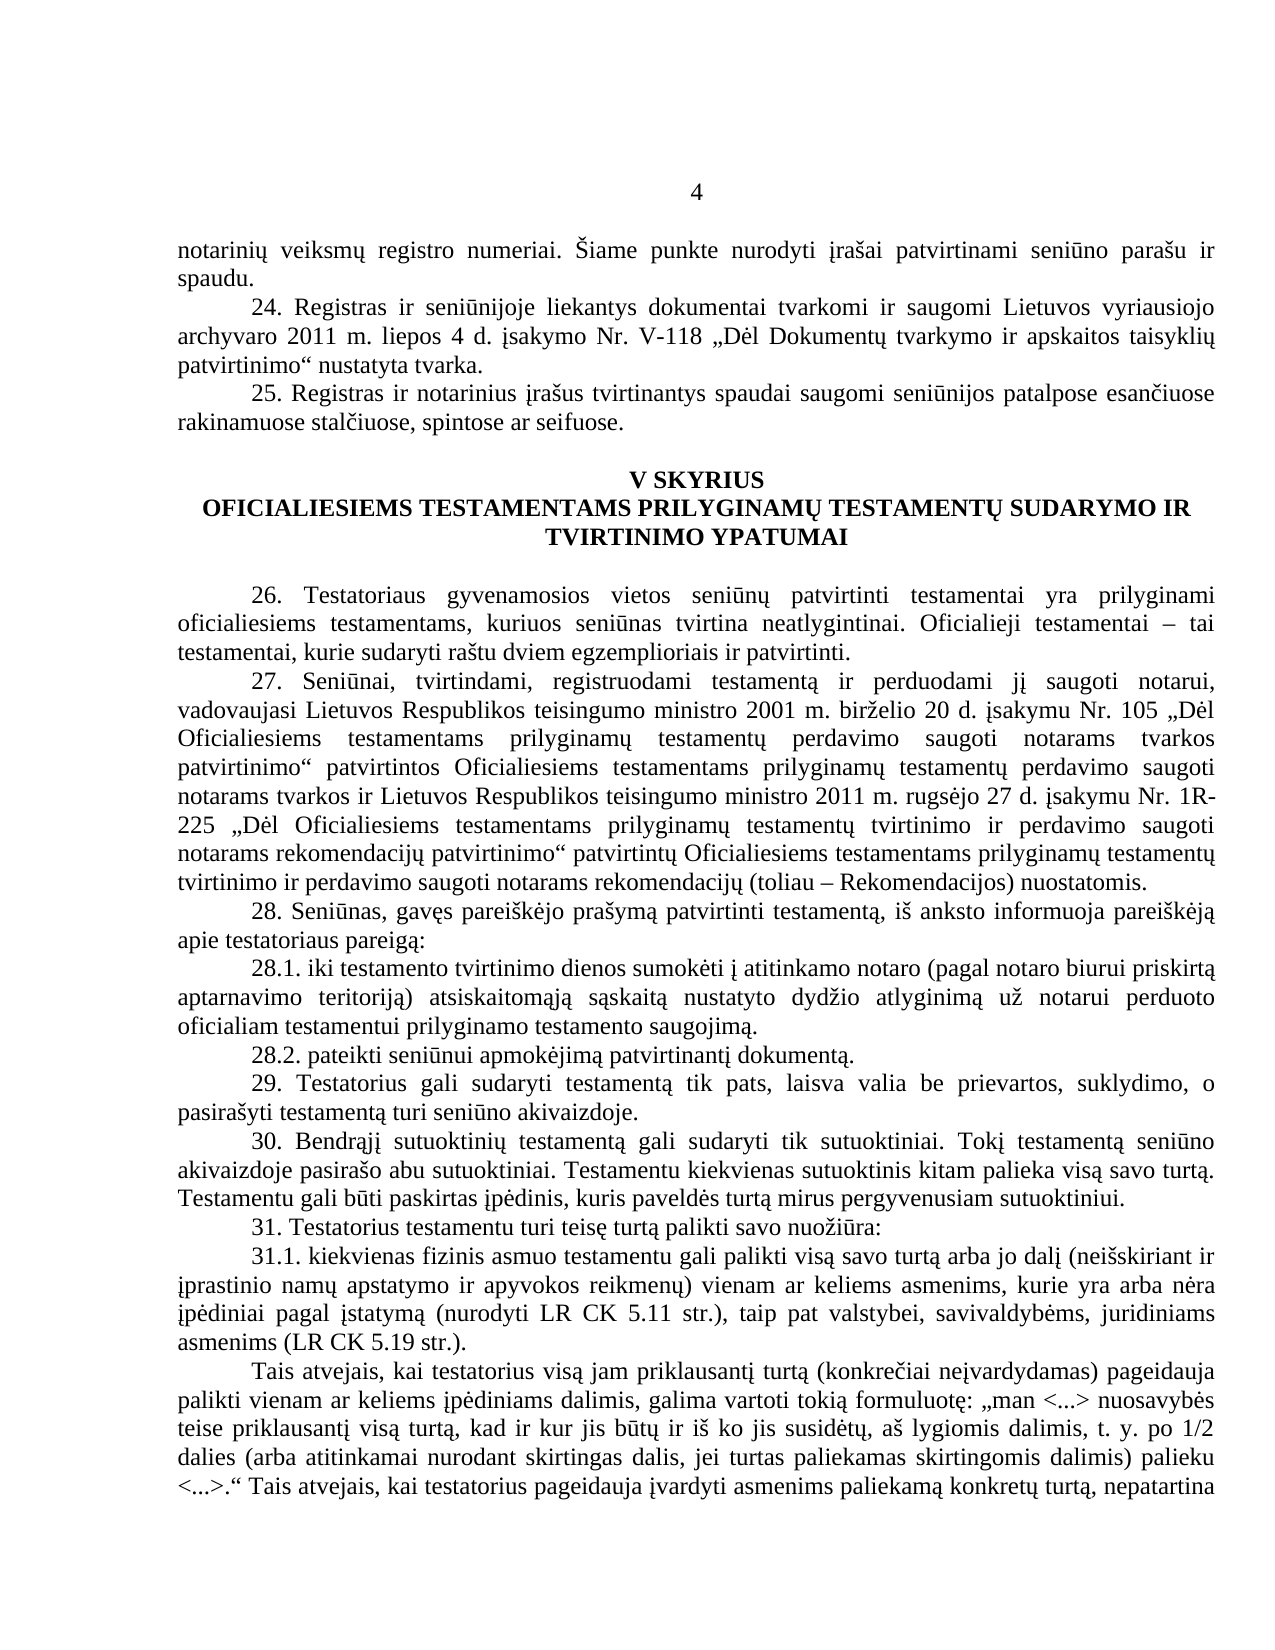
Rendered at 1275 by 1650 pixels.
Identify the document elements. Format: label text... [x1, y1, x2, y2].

text 31. Testatorius testamentu turi teisę turtą palikti savo nuožiūra: [177, 1212, 1216, 1241]
text 24. Registras ir seniūnijoje liekantys dokumentai tvarkomi ir saugomi Lietuvos vyriausiojo archyvaro 2011 m. liepos 4 d. įsakymo Nr. V-118 „Dėl Dokumentų tvarkymo ir apskaitos taisyklių patvirtinimo“ nustatyta tvarka. [177, 292, 1216, 378]
text 27. Seniūnai, tvirtindami, registruodami testamentą ir perduodami jį saugoti notarui, vadovaujasi Lietuvos Respublikos teisingumo ministro 2001 m. birželio 20 d. įsakymu Nr. 105 „Dėl Oficialiesiems testamentams prilyginamų testamentų perdavimo saugoti notarams tvarkos patvirtinimo“ patvirtintos Oficialiesiems testamentams prilyginamų testamentų perdavimo saugoti notarams tvarkos ir Lietuvos Respublikos teisingumo ministro 2011 m. rugsėjo 27 d. įsakymu Nr. 1R-225 „Dėl Oficialiesiems testamentams prilyginamų testamentų tvirtinimo ir perdavimo saugoti notarams rekomendacijų patvirtinimo“ patvirtintų Oficialiesiems testamentams prilyginamų testamentų tvirtinimo ir perdavimo saugoti notarams rekomendacijų (toliau – Rekomendacijos) nuostatomis. [177, 666, 1216, 896]
text Tais atvejais, kai testatorius visą jam priklausantį turtą (konkrečiai neįvardydamas) pageidauja palikti vienam ar keliems įpėdiniams dalimis, galima vartoti tokią formuluotę: „man <...> nuosavybės teise priklausantį visą turtą, kad ir kur jis būtų ir iš ko jis susidėtų, aš lygiomis dalimis, t. y. po 1/2 dalies (arba atitinkamai nurodant skirtingas dalis, jei turtas paliekamas skirtingomis dalimis) palieku <...>.“ Tais atvejais, kai testatorius pageidauja įvardyti asmenims paliekamą konkretų turtą, nepatartina [177, 1356, 1216, 1500]
text 29. Testatorius gali sudaryti testamentą tik pats, laisva valia be prievartos, suklydimo, o pasirašyti testamentą turi seniūno akivaizdoje. [177, 1068, 1216, 1126]
text 30. Bendrąjį sutuoktinių testamentą gali sudaryti tik sutuoktiniai. Tokį testamentą seniūno akivaizdoje pasirašo abu sutuoktiniai. Testamentu kiekvienas sutuoktinis kitam palieka visą savo turtą. Testamentu gali būti paskirtas įpėdinis, kuris paveldės turtą mirus pergyvenusiam sutuoktiniui. [177, 1126, 1216, 1212]
text 28.1. iki testamento tvirtinimo dienos sumokėti į atitinkamo notaro (pagal notaro biurui priskirtą aptarnavimo teritoriją) atsiskaitomąją sąskaitą nustatyto dydžio atlyginimą už notarui perduoto oficialiam testamentui prilyginamo testamento saugojimą. [177, 953, 1216, 1040]
text 28.2. pateikti seniūnui apmokėjimą patvirtinantį dokumentą. [177, 1040, 1216, 1068]
text 26. Testatoriaus gyvenamosios vietos seniūnų patvirtinti testamentai yra prilyginami oficialiesiems testamentams, kuriuos seniūnas tvirtina neatlygintinai. Oficialieji testamentai – tai testamentai, kurie sudaryti raštu dviem egzemplioriais ir patvirtinti. [177, 580, 1216, 666]
text notarinių veiksmų registro numeriai. Šiame punkte nurodyti įrašai patvirtinami seniūno parašu ir spaudu. [177, 235, 1216, 292]
text 28. Seniūnas, gavęs pareiškėjo prašymą patvirtinti testamentą, iš anksto informuoja pareiškėją apie testatoriaus pareigą: [177, 896, 1216, 953]
text V SKYRIUS [177, 465, 1216, 493]
text OFICIALIESIEMS TESTAMENTAMS PRILYGINAMŲ TESTAMENTŲ SUDARYMO IR TVIRTINIMO YPATUMAI [177, 493, 1216, 551]
text 25. Registras ir notarinius įrašus tvirtinantys spaudai saugomi seniūnijos patalpose esančiuose rakinamuose stalčiuose, spintose ar seifuose. [177, 378, 1216, 436]
text 31.1. kiekvienas fizinis asmuo testamentu gali palikti visą savo turtą arba jo dalį (neišskiriant ir įprastinio namų apstatymo ir apyvokos reikmenų) vienam ar keliems asmenims, kurie yra arba nėra įpėdiniai pagal įstatymą (nurodyti LR CK 5.11 str.), taip pat valstybei, savivaldybėms, juridiniams asmenims (LR CK 5.19 str.). [177, 1241, 1216, 1356]
